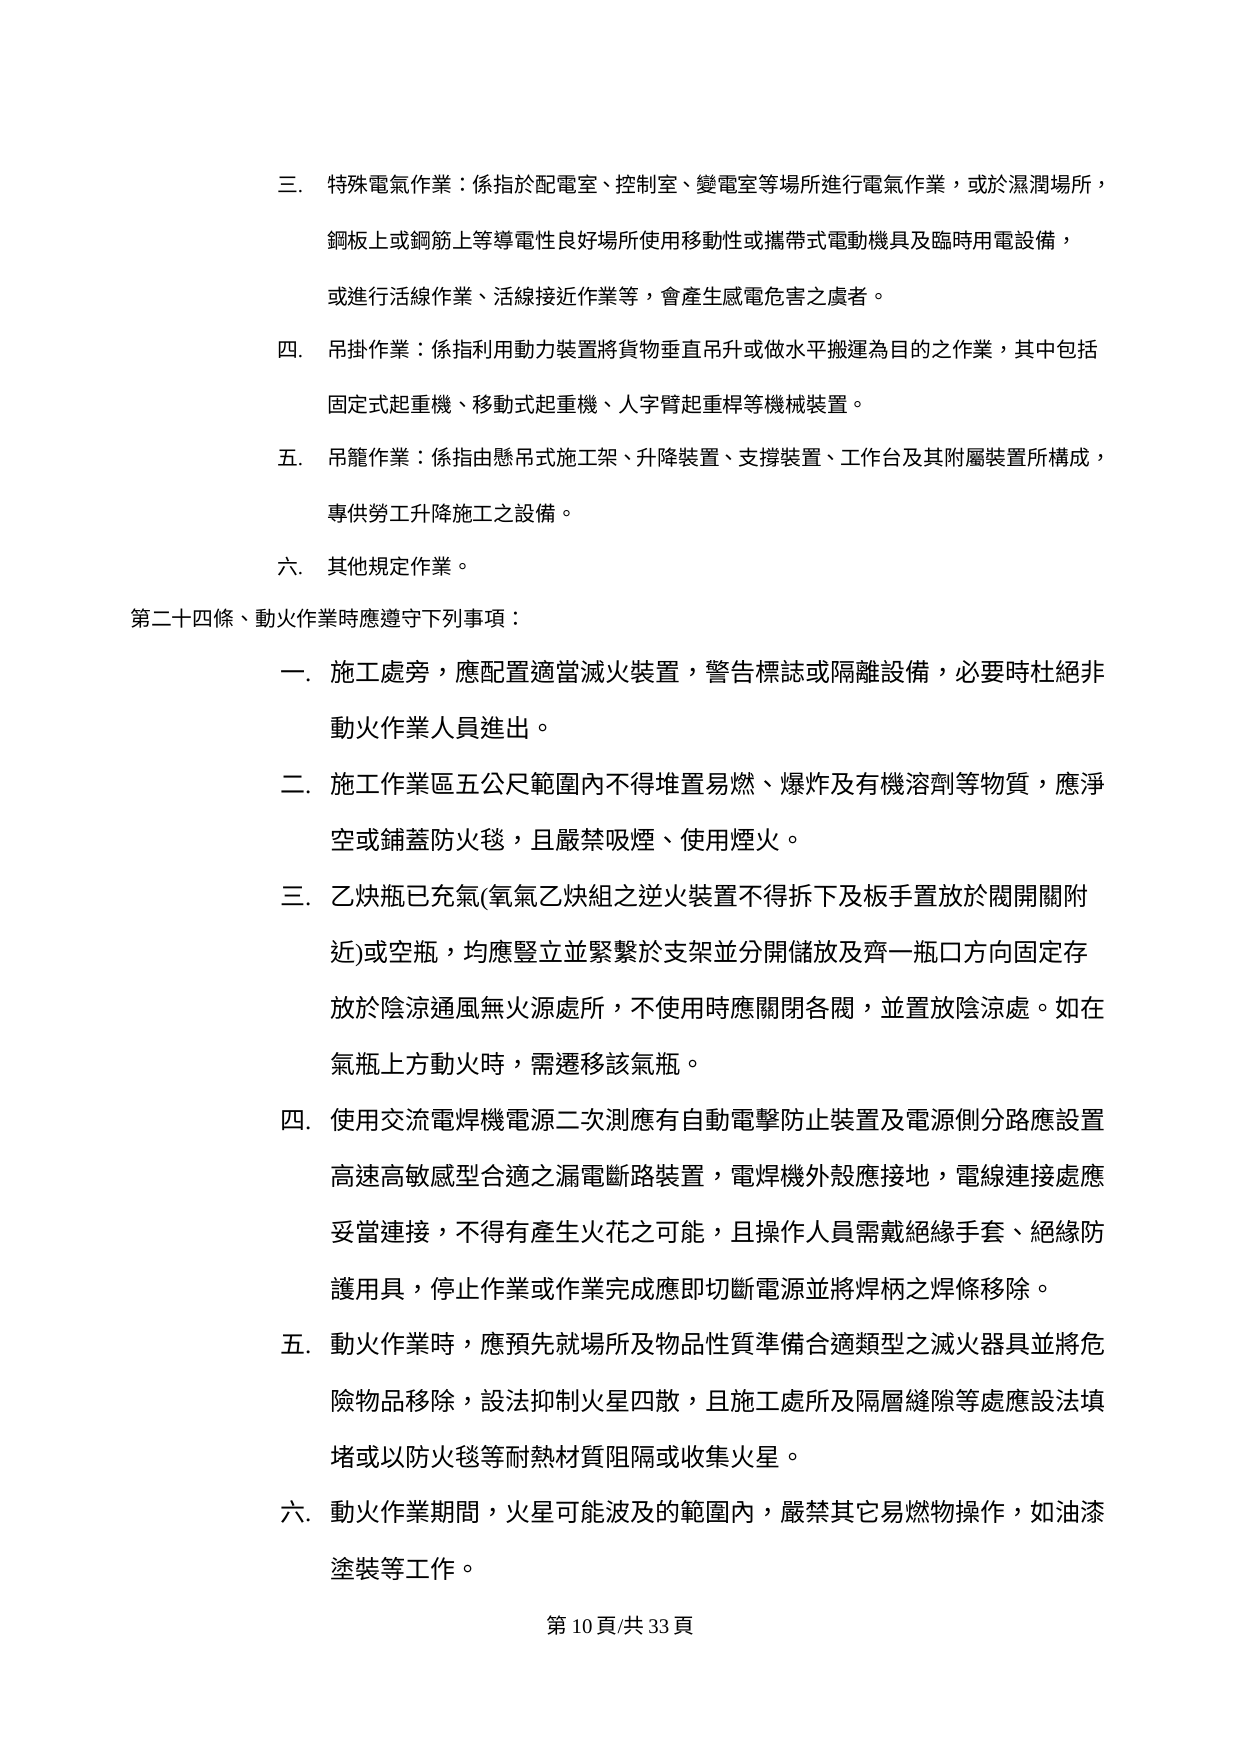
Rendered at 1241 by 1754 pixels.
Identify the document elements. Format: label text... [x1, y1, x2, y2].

list 施工作業區五公尺範圍內不得堆置易燃、爆炸及有機溶劑等物質，應淨空或鋪蓋防火毯，且嚴禁吸煙、使用煙火。 [280, 763, 1110, 857]
subtitle 吊籠作業：係指由懸吊式施工架、升降裝置、支撐裝置、工作台及其附屬裝置所構成，專供勞工升降施工之設備。 [277, 437, 1110, 531]
list 乙炔瓶已充氣(氧氣乙炔組之逆火裝置不得拆下及板手置放於閥開關附近)或空瓶，均應豎立並緊繫於支架並分開儲放及齊一瓶口方向固定存放於陰涼通風無火源處所，不使用時應關閉各閥，並置放陰涼處。如在氣瓶上方動火時，需遷移該氣瓶。 [280, 875, 1110, 1082]
subtitle 特殊電氣作業：係指於配電室、控制室、變電室等場所進行電氣作業，或於濕潤場所，鋼板上或鋼筋上等導電性良好場所使用移動性或攜帶式電動機具及臨時用電設備，或進行活線作業、活線接近作業等，會產生感電危害之虞者。 [277, 164, 1092, 314]
list 使用交流電焊機電源二次測應有自動電擊防止裝置及電源側分路應設置高速高敏感型合適之漏電斷路裝置，電焊機外殼應接地，電線連接處應妥當連接，不得有產生火花之可能，且操作人員需戴絕緣手套、絕緣防護用具，停止作業或作業完成應即切斷電源並將焊柄之焊條移除。 [280, 1100, 1110, 1306]
subtitle 其他規定作業。 [277, 546, 1110, 584]
list 動火作業時，應預先就場所及物品性質準備合適類型之滅火器具並將危險物品移除，設法抑制火星四散，且施工處所及隔層縫隙等處應設法填堵或以防火毯等耐熱材質阻隔或收集火星。 [280, 1324, 1110, 1474]
subtitle 第二十四條、動火作業時應遵守下列事項： [130, 599, 1110, 636]
list 施工處旁，應配置適當滅火裝置，警告標誌或隔離設備，必要時杜絕非動火作業人員進出。 [280, 652, 1110, 745]
subtitle 吊掛作業：係指利用動力裝置將貨物垂直吊升或做水平搬運為目的之作業，其中包括固定式起重機、移動式起重機、人字臂起重桿等機械裝置。 [277, 329, 1110, 423]
list 動火作業期間，火星可能波及的範圍內，嚴禁其它易燃物操作，如油漆塗裝等工作。 [280, 1492, 1110, 1586]
